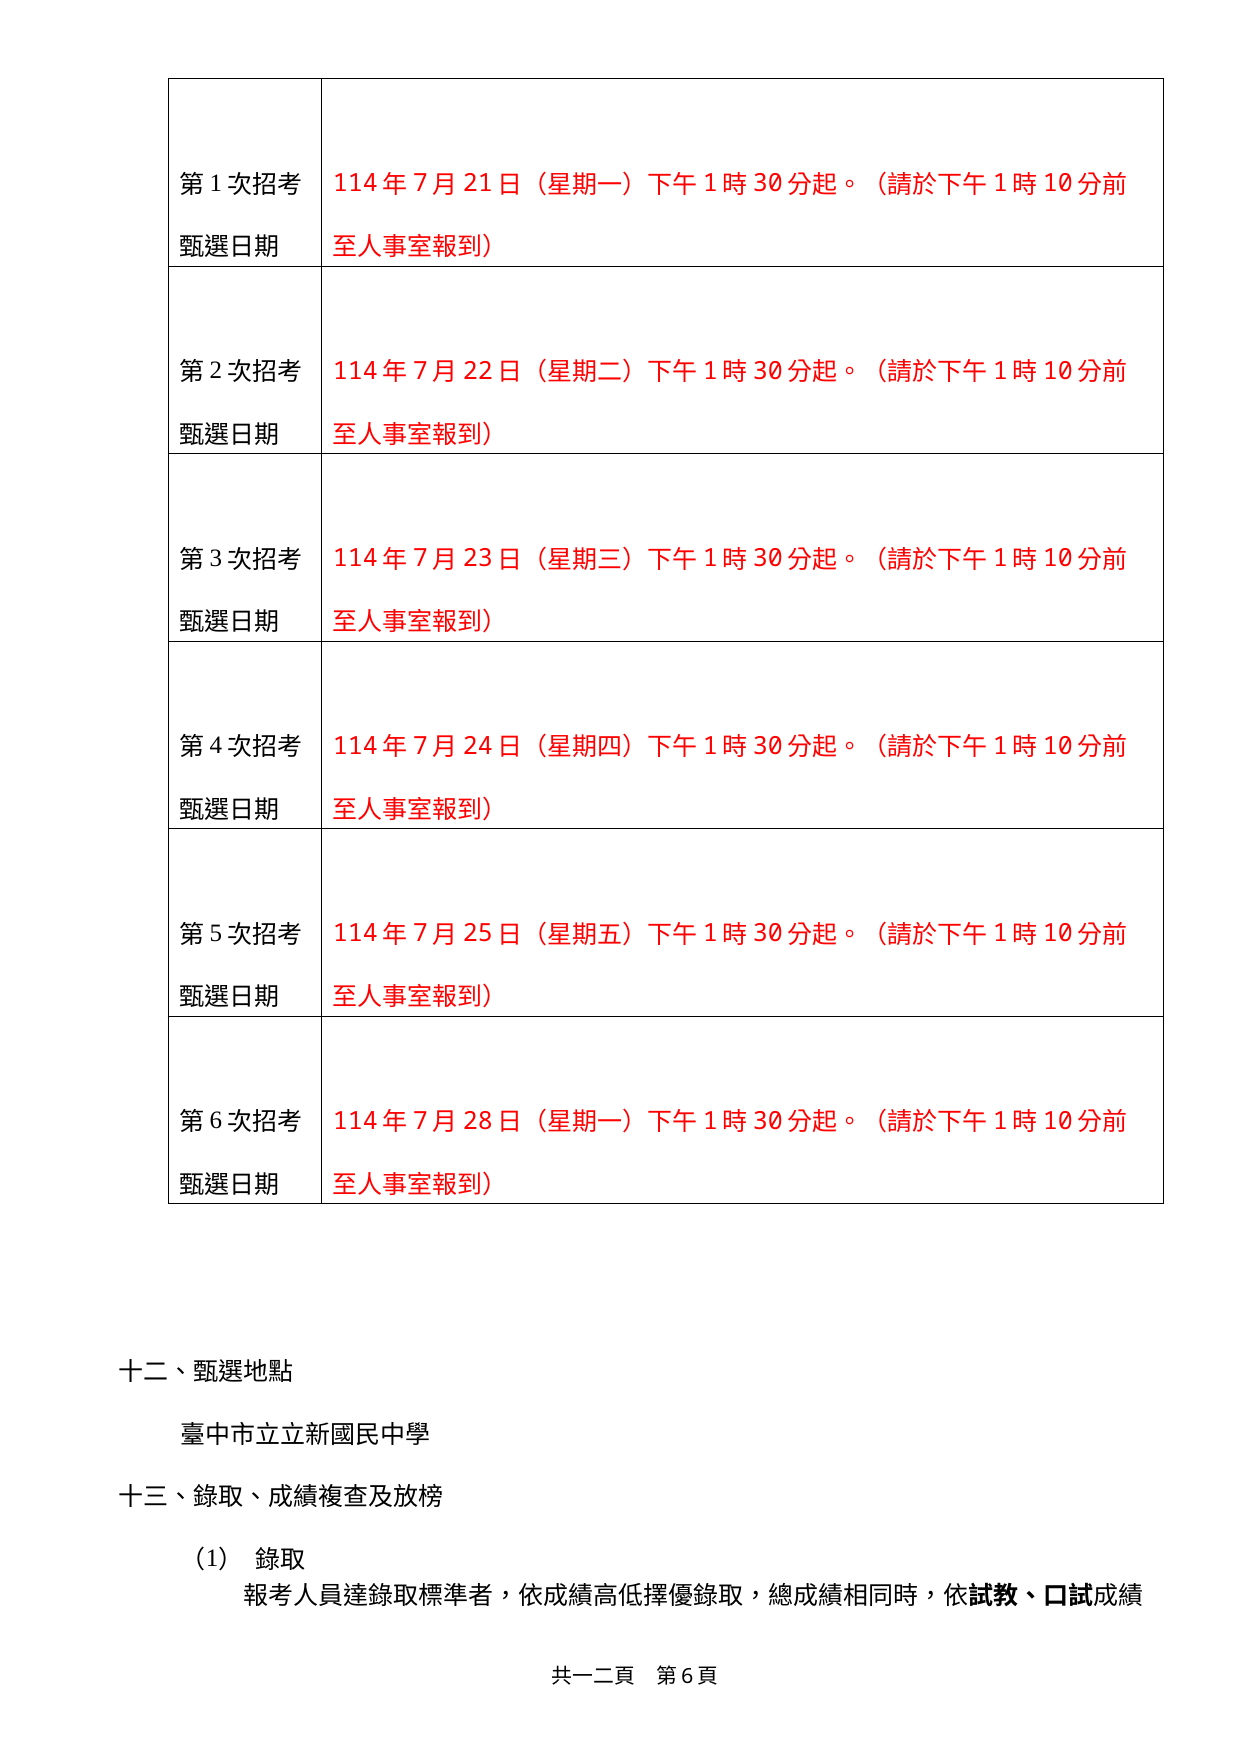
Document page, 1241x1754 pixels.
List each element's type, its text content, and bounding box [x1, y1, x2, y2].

table_cell 114年7月25日（星期五）下午1時30分起。（請於下午1時10分前至人事室報到） [322, 829, 1163, 1016]
table_cell 第2次招考甄選日期 [169, 267, 321, 453]
list 錄取 [181, 1516, 1152, 1578]
table_cell 114年7月28日（星期一）下午1時30分起。（請於下午1時10分前至人事室報到） [322, 1017, 1163, 1203]
table_cell 第5次招考甄選日期 [169, 829, 321, 1016]
table_header 114年7月21日（星期一）下午1時30分起。（請於下午1時10分前至人事室報到） [322, 79, 1163, 266]
text 十二、甄選地點 [118, 1328, 1152, 1391]
table_cell 114年7月22日（星期二）下午1時30分起。（請於下午1時10分前至人事室報到） [322, 267, 1163, 453]
text 報考人員達錄取標準者，依成績高低擇優錄取，總成績相同時，依試教、口試成績 [156, 1578, 1152, 1611]
text 十三、錄取、成績複查及放榜 [118, 1453, 1152, 1516]
table_cell 第4次招考甄選日期 [169, 642, 321, 828]
table_header 第1次招考甄選日期 [169, 79, 321, 266]
table_cell 第6次招考甄選日期 [169, 1017, 321, 1203]
text 臺中市立立新國民中學 [181, 1391, 1152, 1453]
table_cell 114年7月23日（星期三）下午1時30分起。（請於下午1時10分前至人事室報到） [322, 454, 1163, 641]
table_cell 第3次招考甄選日期 [169, 454, 321, 641]
table_cell 114年7月24日（星期四）下午1時30分起。（請於下午1時10分前至人事室報到） [322, 642, 1163, 828]
